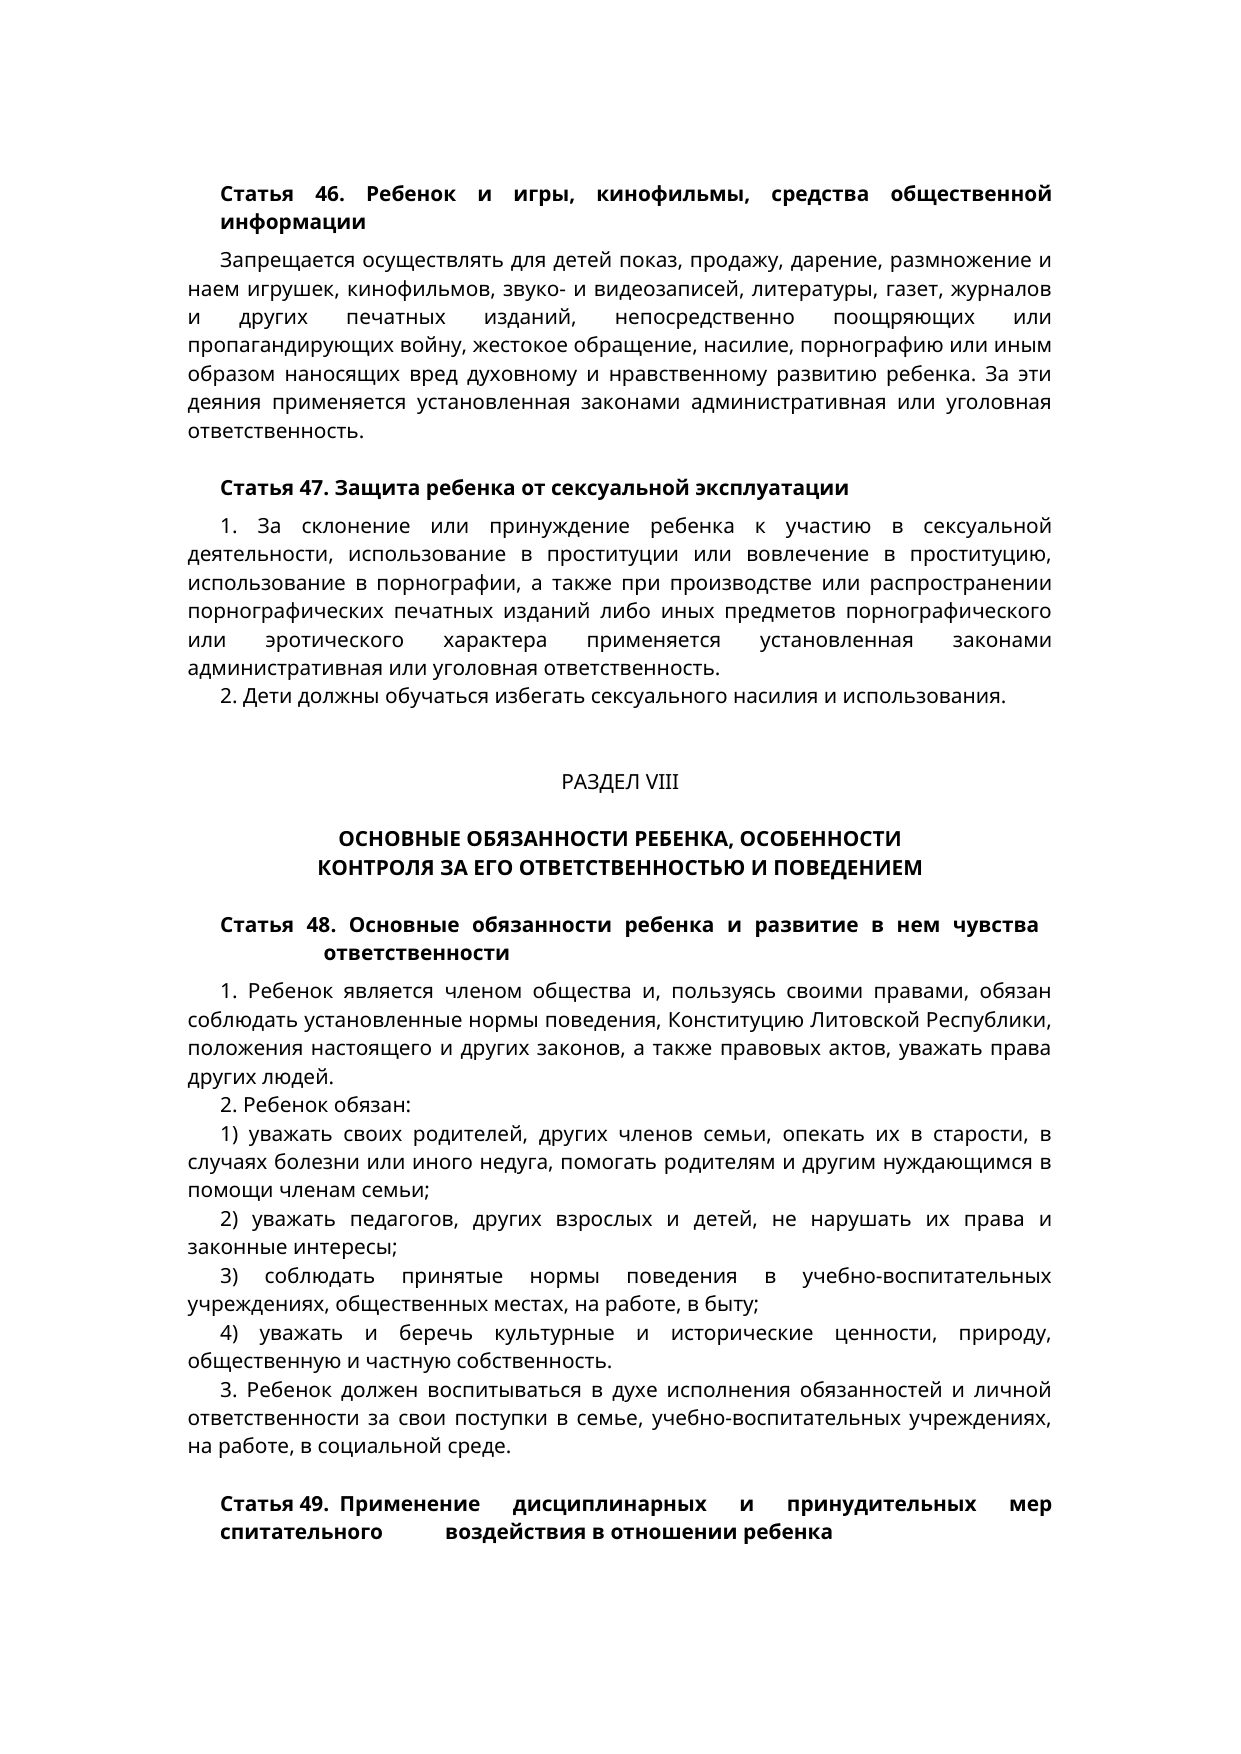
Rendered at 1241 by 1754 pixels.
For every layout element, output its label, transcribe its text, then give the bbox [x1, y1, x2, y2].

text 1. Ребенок является членом общества и, пользуясь своими правами, обязан соблюдать установленные нормы поведения, Конституцию Литовской Республики, положения настоящего и других законов, а также правовых актов, уважать права других людей. [187, 977, 1053, 1090]
text 2. Ребенок обязан: [187, 1090, 1053, 1119]
text 3) соблюдать принятые нормы поведения в учебно-воспитательных учреждениях, общественных местах, на работе, в быту; [187, 1261, 1053, 1318]
text 4) уважать и беречь культурные и исторические ценности, природу, общественную и частную собственность. [187, 1318, 1053, 1375]
text Статья 48. Основные обязанности ребенка и развитие в нем чувства ответственности [220, 910, 1053, 967]
text РАЗДЕЛ VIII [187, 767, 1053, 796]
text Статья 49. Применение дисциплинарных и принудительных мер спитательного воздействия в отношении ребенка [220, 1489, 1053, 1546]
text 2. Дети должны обучаться избегать сексуального насилия и использования. [187, 682, 1053, 710]
text Статья 46. Ребенок и игры, кинофильмы, средства общественной информации [220, 179, 1053, 236]
text Запрещается осуществлять для детей показ, продажу, дарение, размножение и наем игрушек, кинофильмов, звуко- и видеозаписей, литературы, газет, журналов и других печатных изданий, непосредственно поощряющих или пропагандирующих войну, жестокое обращение, насилие, порнографию или иным образом наносящих вред духовному и нравственному развитию ребенка. За эти деяния применяется установленная законами административная или уголовная ответственность. [187, 245, 1053, 444]
text 1. За склонение или принуждение ребенка к участию в сексуальной деятельности, использование в проституции или вовлечение в проституцию, использование в порнографии, а также при производстве или распространении порнографических печатных изданий либо иных предметов порнографического или эротического характера применяется установленная законами административная или уголовная ответственность. [187, 511, 1053, 682]
text Статья 47. Защита ребенка от сексуальной эксплуатации [220, 473, 1053, 501]
text 2) уважать педагогов, других взрослых и детей, не нарушать их права и законные интересы; [187, 1204, 1053, 1261]
text ОСНОВНЫЕ ОБЯЗАННОСТИ РЕБЕНКА, ОСОБЕННОСТИ [187, 824, 1053, 853]
text 3. Ребенок должен воспитываться в духе исполнения обязанностей и личной ответственности за свои поступки в семье, учебно-воспитательных учреждениях, на работе, в социальной среде. [187, 1375, 1053, 1460]
text 1) уважать своих родителей, других членов семьи, опекать их в старости, в случаях болезни или иного недуга, помогать родителям и другим нуждающимся в помощи членам семьи; [187, 1119, 1053, 1204]
text КОНТРОЛЯ ЗА ЕГО ОТВЕТСТВЕННОСТЬЮ И ПОВЕДЕНИЕМ [187, 853, 1053, 881]
